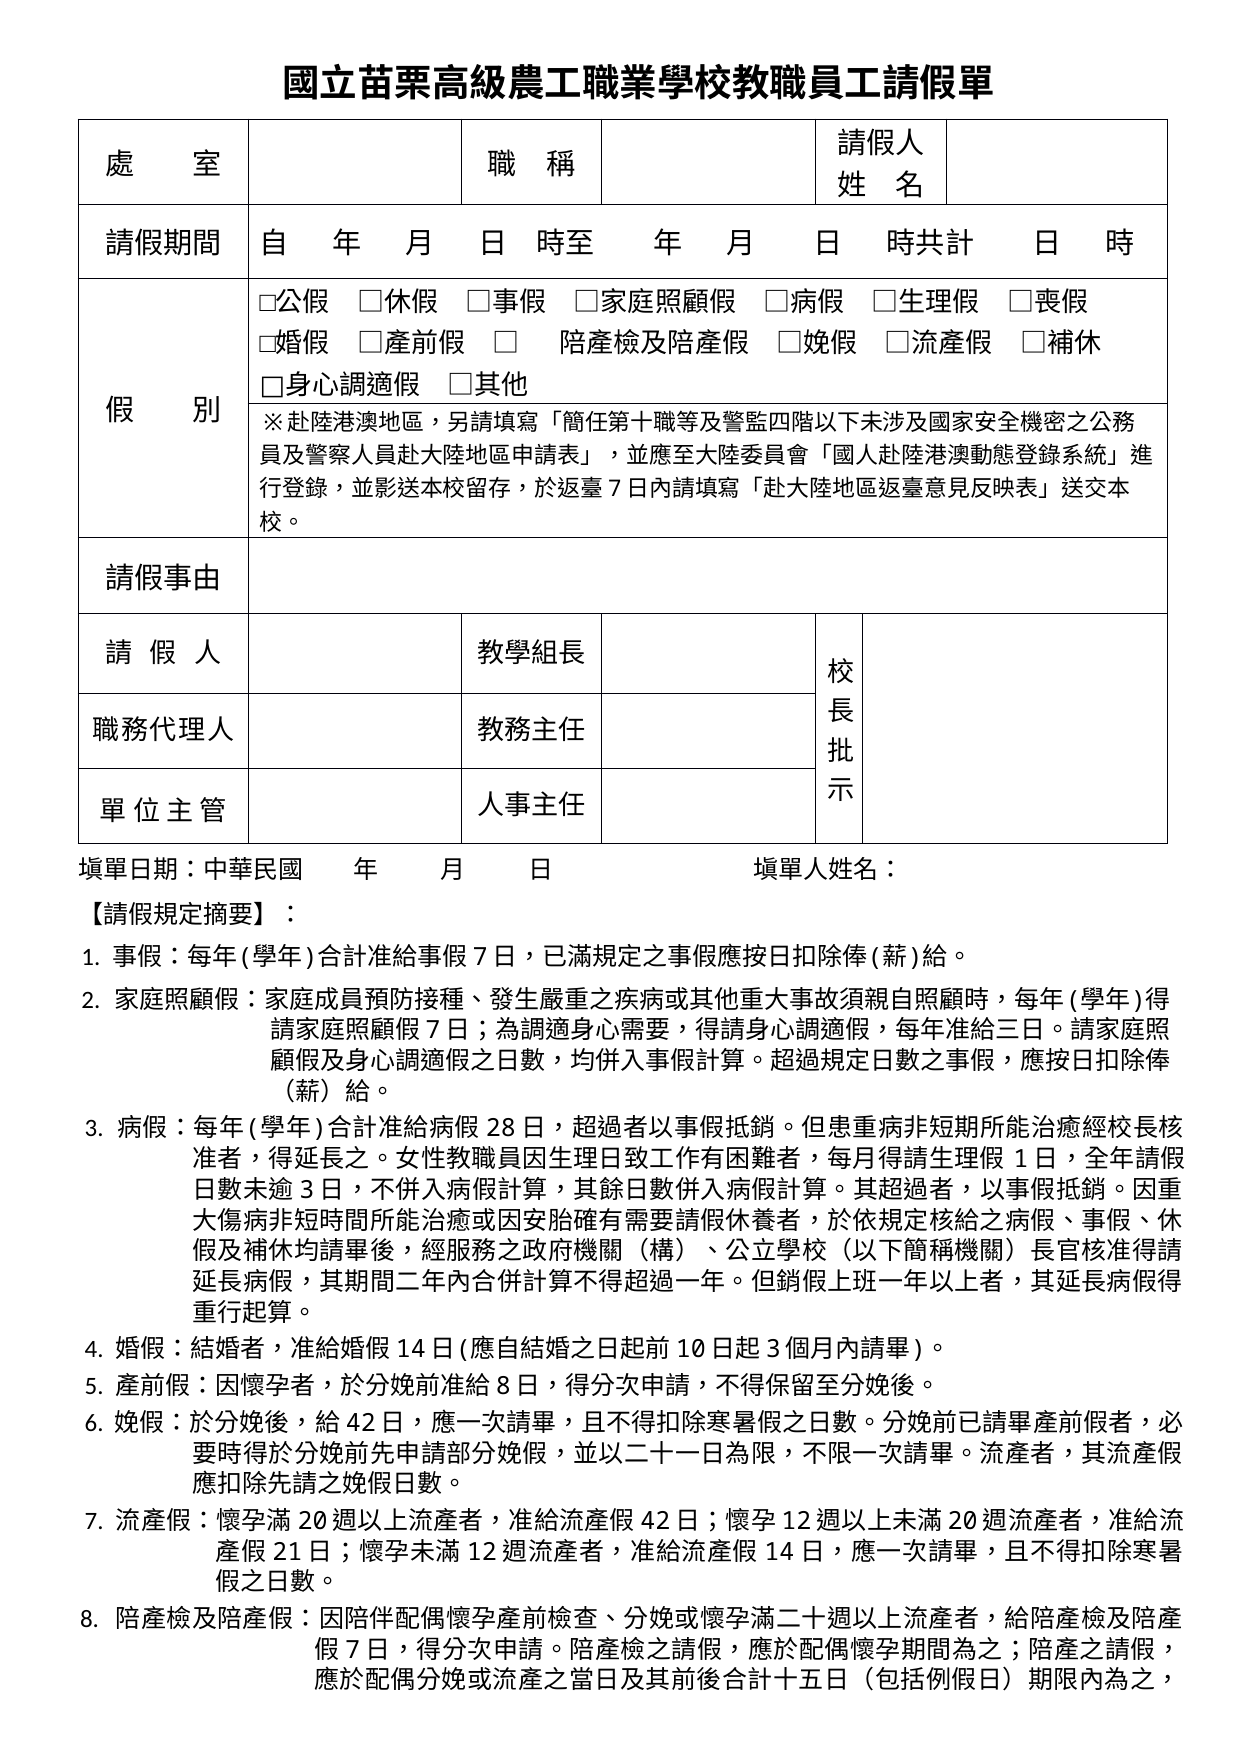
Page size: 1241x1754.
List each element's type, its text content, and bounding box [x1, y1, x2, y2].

table_cell [249, 614, 461, 693]
list 產前假：因懷孕者，於分娩前准給8日，得分次申請，不得保留至分娩後。 [84, 1370, 1192, 1401]
table_cell 請假期間 [79, 205, 248, 277]
table_cell 人事主任 [462, 769, 601, 843]
table_cell 校 長 批示 [816, 614, 862, 843]
table_cell 教學組長 [462, 614, 601, 693]
table_cell [249, 538, 1167, 613]
text 國立苗栗高級農工職業學校教職員工請假單 [78, 52, 1198, 107]
table_cell [602, 614, 815, 693]
table_cell □公假 □休假 □事假 □家庭照顧假 □病假 □生理假 □喪假 □婚假 □產前假 □ 陪產檢及陪產假 □娩假 □流產假 □補休 □身心調適假 □其他 [249, 279, 1167, 403]
table_cell [249, 694, 461, 768]
table_cell 教務主任 [462, 694, 601, 768]
table_header 處 室 [79, 120, 248, 204]
table_header 職 稱 [462, 120, 601, 204]
list 婚假：結婚者，准給婚假14日(應自結婚之日起前10日起3個月內請畢)。 [84, 1333, 1194, 1364]
table_header [249, 120, 461, 204]
table_cell 單位主管 [79, 769, 248, 843]
text 【請假規定摘要】： [78, 904, 1198, 929]
table_cell 請假人 [79, 614, 248, 693]
table_cell [602, 694, 815, 768]
table_cell [249, 769, 461, 843]
table_header 請假人 姓 名 [816, 120, 946, 204]
table_header [602, 120, 815, 204]
list 家庭照顧假：家庭成員預防接種、發生嚴重之疾病或其他重大事故須親自照顧時，每年(學年)得請家庭照顧假7日；為調適身心需要，得請身心調適假，每年准給三日。請家庭照顧假及身心調適假之日數，均併入事假計算。超過規定日數之事假，應按日扣除俸（薪）給。 [81, 983, 1171, 1106]
list 事假：每年(學年)合計准給事假7日，已滿規定之事假應按日扣除俸(薪)給。 [81, 941, 1198, 972]
list 娩假：於分娩後，給42日，應一次請畢，且不得扣除寒暑假之日數。分娩前已請畢產前假者，必要時得於分娩前先申請部分娩假，並以二十一日為限，不限一次請畢。流產者，其流產假應扣除先請之娩假日數。 [84, 1407, 1186, 1499]
table_cell 假 別 [79, 279, 248, 537]
table_cell 自 年 月 日 時至 年 月 日 時共計 日 時 [249, 205, 1167, 277]
table_cell [602, 769, 815, 843]
table_header [947, 120, 1167, 204]
table_cell ※赴陸港澳地區，另請填寫「簡任第十職等及警監四階以下未涉及國家安全機密之公務員及警察人員赴大陸地區申請表」，並應至大陸委員會「國人赴陸港澳動態登錄系統」進行登錄，並影送本校留存，於返臺7日內請填寫「赴大陸地區返臺意見反映表」送交本校。 [249, 404, 1167, 537]
table_cell 請假事由 [79, 538, 248, 613]
text 塡單日期：中華民國 年 月 日 塡單人姓名： [78, 850, 1198, 886]
table_cell [863, 614, 1167, 843]
list 病假：每年(學年)合計准給病假28日，超過者以事假抵銷。但患重病非短期所能治癒經校長核准者，得延長之。女性教職員因生理日致工作有困難者，每月得請生理假1日，全年請假日數未逾3日，不併入病假計算，其餘日數併入病假計算。其超過者，以事假抵銷。因重大傷病非短時間所能治癒或因安胎確有需要請假休養者，於依規定核給之病假、事假、休假及補休均請畢後，經服務之政府機關（構）、公立學校（以下簡稱機關）長官核准得請延長病假，其期間二年內合併計算不得超過一年。但銷假上班一年以上者，其延長病假得重行起算。 [84, 1112, 1186, 1327]
list 流產假：懷孕滿20週以上流產者，准給流產假42日；懷孕12週以上未滿20週流產者，准給流產假21日；懷孕未滿12週流產者，准給流產假14日，應一次請畢，且不得扣除寒暑假之日數。 [84, 1505, 1184, 1597]
table_cell 職務代理人 [79, 694, 248, 768]
list 陪產檢及陪產假：因陪伴配偶懷孕產前檢查、分娩或懷孕滿二十週以上流產者，給陪產檢及陪產假7日，得分次申請。陪產檢之請假，應於配偶懷孕期間為之；陪產之請假，應於配偶分娩或流產之當日及其前後合計十五日（包括例假日）期限內為之， [80, 1603, 1184, 1695]
